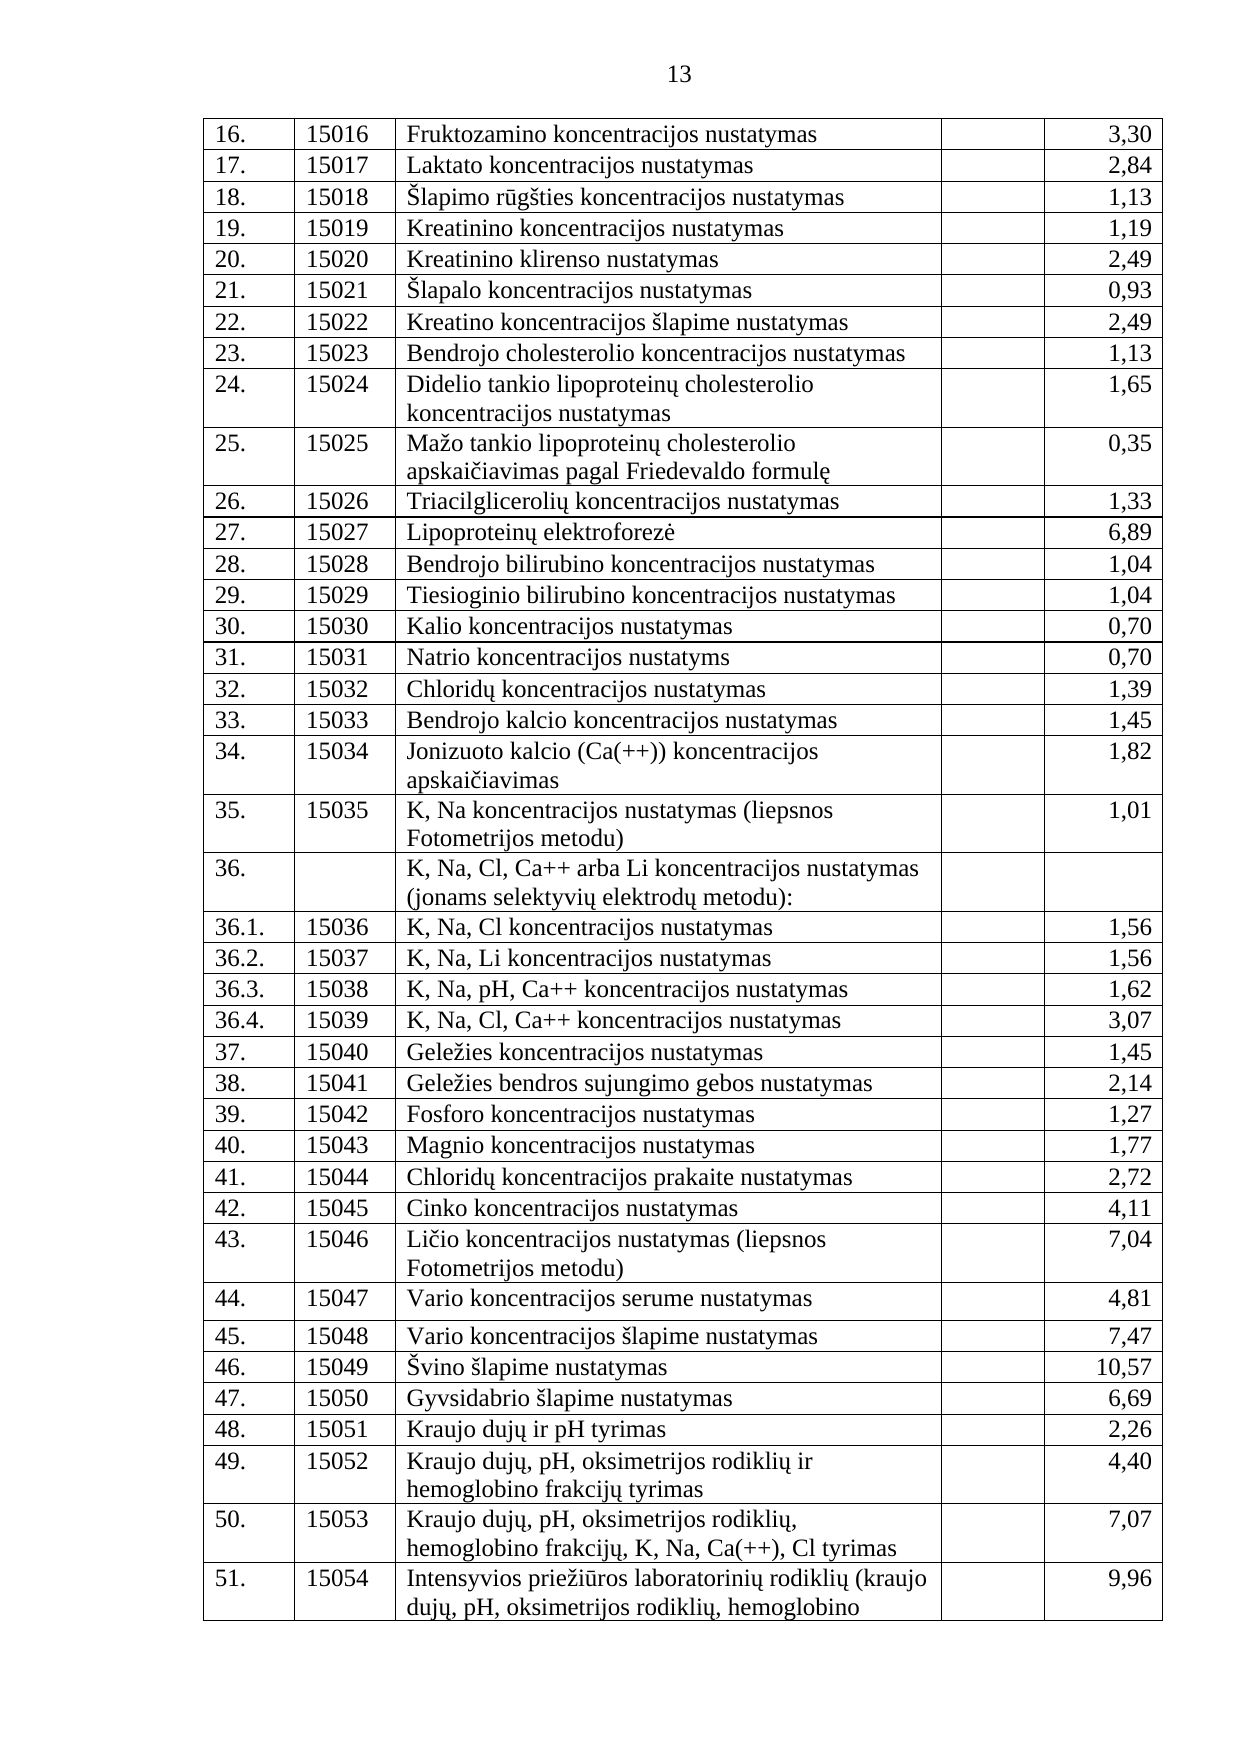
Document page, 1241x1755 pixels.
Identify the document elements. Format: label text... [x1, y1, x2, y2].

table_cell Šlapimo rūgšties koncentracijos nustatymas [396, 182, 941, 212]
table_cell 1,45 [1045, 705, 1162, 735]
table_cell 50. [204, 1504, 294, 1562]
table_cell 44. [204, 1283, 294, 1320]
table_cell [1163, 1562, 1240, 1620]
table_cell [1163, 368, 1240, 427]
table_cell [1163, 579, 1240, 610]
table_cell 1,56 [1045, 943, 1162, 973]
table_cell [1045, 853, 1162, 911]
table_cell Bendrojo bilirubino koncentracijos nustatymas [396, 549, 941, 579]
table_cell 20. [204, 244, 294, 274]
table_cell [942, 338, 1044, 368]
table_cell Švino šlapime nustatymas [396, 1352, 941, 1382]
table_cell 36. [204, 853, 294, 911]
table_cell 38. [204, 1068, 294, 1098]
table_cell Kreatinino koncentracijos nustatymas [396, 213, 941, 243]
table_cell [1163, 1382, 1240, 1413]
table_cell 40. [204, 1131, 294, 1161]
table_cell K, Na koncentracijos nustatymas (liepsnos Fotometrijos metodu) [396, 795, 941, 852]
table_cell 1,45 [1045, 1037, 1162, 1067]
table_cell 15018 [295, 182, 395, 212]
table_cell 19. [204, 213, 294, 243]
table_cell 15022 [295, 307, 395, 337]
table_cell [942, 643, 1044, 673]
table_cell 6,69 [1045, 1383, 1162, 1413]
table_cell Kalio koncentracijos nustatymas [396, 611, 941, 641]
table_cell 15040 [295, 1037, 395, 1067]
table_cell 15045 [295, 1193, 395, 1223]
table_cell 1,19 [1045, 213, 1162, 243]
table_cell [942, 1283, 1044, 1320]
table_cell 1,04 [1045, 549, 1162, 579]
table_cell [942, 1504, 1044, 1562]
table_cell [1163, 243, 1240, 274]
table_cell [1163, 610, 1240, 641]
table_cell Didelio tankio lipoproteinų cholesterolio koncentracijos nustatymas [396, 369, 941, 427]
table_cell 15053 [295, 1504, 395, 1562]
table_cell 15027 [295, 518, 395, 548]
table_cell Natrio koncentracijos nustatyms [396, 643, 941, 673]
table_cell 15049 [295, 1352, 395, 1382]
table_cell [942, 580, 1044, 610]
table_cell [1163, 516, 1240, 548]
table_cell 15052 [295, 1446, 395, 1503]
table_cell 30. [204, 611, 294, 641]
table_cell [1163, 1098, 1240, 1129]
table_cell [942, 275, 1044, 306]
table_cell 49. [204, 1446, 294, 1503]
table_cell [1163, 641, 1240, 673]
table_cell Vario koncentracijos šlapime nustatymas [396, 1321, 941, 1351]
table_cell [1163, 1414, 1240, 1445]
table_cell 37. [204, 1037, 294, 1067]
table_cell 24. [204, 369, 294, 427]
table_cell 15021 [295, 275, 395, 306]
table_cell 9,96 [1045, 1563, 1162, 1620]
table_cell 15034 [295, 736, 395, 794]
table_cell [942, 1006, 1044, 1036]
table_cell 15042 [295, 1099, 395, 1129]
table_cell 43. [204, 1224, 294, 1282]
table_cell 15033 [295, 705, 395, 735]
table_cell 21. [204, 275, 294, 306]
table_cell [942, 1563, 1044, 1620]
table_cell 36.3. [204, 974, 294, 1004]
table_cell [1163, 1161, 1240, 1192]
table_cell 7,47 [1045, 1321, 1162, 1351]
table_cell 15037 [295, 943, 395, 973]
table_cell [942, 1099, 1044, 1129]
table_cell 15017 [295, 150, 395, 181]
table_cell 47. [204, 1383, 294, 1413]
table_cell 0,70 [1045, 611, 1162, 641]
table_cell 1,27 [1045, 1099, 1162, 1129]
table_cell [942, 1446, 1044, 1503]
table_cell [1163, 911, 1240, 942]
table_cell Magnio koncentracijos nustatymas [396, 1131, 941, 1161]
table_cell [1163, 1320, 1240, 1351]
table_cell Fosforo koncentracijos nustatymas [396, 1099, 941, 1129]
table_cell 15044 [295, 1162, 395, 1192]
table_cell 10,57 [1045, 1352, 1162, 1382]
table_cell 42. [204, 1193, 294, 1223]
table_cell 0,93 [1045, 275, 1162, 306]
table_cell Mažo tankio lipoproteinų cholesterolio apskaičiavimas pagal Friedevaldo formulę [396, 428, 941, 485]
table_cell [1163, 337, 1240, 368]
table_cell 1,04 [1045, 580, 1162, 610]
table_cell 15025 [295, 428, 395, 485]
table_cell [942, 736, 1044, 794]
table_cell [942, 369, 1044, 427]
table_cell [942, 1037, 1044, 1067]
table_cell 15047 [295, 1283, 395, 1320]
table_cell 15039 [295, 1006, 395, 1036]
table_cell [1163, 118, 1240, 149]
table_cell 3,07 [1045, 1006, 1162, 1036]
table_cell 15026 [295, 486, 395, 516]
table_cell 1,62 [1045, 974, 1162, 1004]
table_cell [942, 213, 1044, 243]
table_cell [942, 943, 1044, 973]
table_cell 1,39 [1045, 674, 1162, 704]
table_cell 2,84 [1045, 150, 1162, 181]
table_cell 15041 [295, 1068, 395, 1098]
table_cell Bendrojo cholesterolio koncentracijos nustatymas [396, 338, 941, 368]
table_cell [1163, 704, 1240, 735]
table_cell 15028 [295, 549, 395, 579]
table_cell 45. [204, 1321, 294, 1351]
table_cell Laktato koncentracijos nustatymas [396, 150, 941, 181]
table_cell [295, 853, 395, 911]
table_cell 7,07 [1045, 1504, 1162, 1562]
table_cell 27. [204, 518, 294, 548]
table_cell [1163, 485, 1240, 516]
table_cell [1163, 427, 1240, 485]
table_cell [1163, 1036, 1240, 1067]
table_cell 15024 [295, 369, 395, 427]
table_cell Geležies koncentracijos nustatymas [396, 1037, 941, 1067]
table_cell Cinko koncentracijos nustatymas [396, 1193, 941, 1223]
table_cell 1,13 [1045, 182, 1162, 212]
table_cell Kreatinino klirenso nustatymas [396, 244, 941, 274]
table_cell 1,65 [1045, 369, 1162, 427]
table_cell 15038 [295, 974, 395, 1004]
table_cell Kraujo dujų, pH, oksimetrijos rodiklių ir hemoglobino frakcijų tyrimas [396, 1446, 941, 1503]
table_cell 15036 [295, 912, 395, 942]
table_cell K, Na, Cl, Ca++ koncentracijos nustatymas [396, 1006, 941, 1036]
table_cell 4,40 [1045, 1446, 1162, 1503]
table_cell [1163, 673, 1240, 704]
table_cell 26. [204, 486, 294, 516]
table_cell [942, 182, 1044, 212]
table_cell [1163, 1503, 1240, 1562]
table_cell [942, 244, 1044, 274]
table_cell [942, 428, 1044, 485]
table_cell Triacilglicerolių koncentracijos nustatymas [396, 486, 941, 516]
table_cell 15046 [295, 1224, 395, 1282]
table_cell 1,01 [1045, 795, 1162, 852]
table_cell Kreatino koncentracijos šlapime nustatymas [396, 307, 941, 337]
table_cell 16. [204, 119, 294, 149]
table_cell [942, 611, 1044, 641]
table_cell Jonizuoto kalcio (Ca(++)) koncentracijos apskaičiavimas [396, 736, 941, 794]
table_cell 7,04 [1045, 1224, 1162, 1282]
table_cell 22. [204, 307, 294, 337]
table_cell 2,14 [1045, 1068, 1162, 1098]
table_cell [1163, 1067, 1240, 1098]
table_cell Intensyvios priežiūros laboratorinių rodiklių (kraujo dujų, pH, oksimetrijos rodiklių, hemoglobino [396, 1563, 941, 1620]
table_cell 51. [204, 1563, 294, 1620]
table_cell [1163, 1223, 1240, 1282]
table_cell [942, 549, 1044, 579]
table_cell 15043 [295, 1131, 395, 1161]
table_cell Fruktozamino koncentracijos nustatymas [396, 119, 941, 149]
table_cell 1,13 [1045, 338, 1162, 368]
table_cell [942, 1321, 1044, 1351]
table_cell [942, 518, 1044, 548]
table_cell [942, 795, 1044, 852]
table_cell 15054 [295, 1563, 395, 1620]
table_cell 25. [204, 428, 294, 485]
table_cell 34. [204, 736, 294, 794]
table_cell 1,77 [1045, 1131, 1162, 1161]
table_cell Ličio koncentracijos nustatymas (liepsnos Fotometrijos metodu) [396, 1224, 941, 1282]
table_cell [942, 1131, 1044, 1161]
table_cell K, Na, pH, Ca++ koncentracijos nustatymas [396, 974, 941, 1004]
table_cell 2,49 [1045, 244, 1162, 274]
table_cell Vario koncentracijos serume nustatymas [396, 1283, 941, 1320]
table_cell [1163, 852, 1240, 911]
table_cell K, Na, Li koncentracijos nustatymas [396, 943, 941, 973]
table_cell Tiesioginio bilirubino koncentracijos nustatymas [396, 580, 941, 610]
table_cell 29. [204, 580, 294, 610]
table_cell Šlapalo koncentracijos nustatymas [396, 275, 941, 306]
table_cell Bendrojo kalcio koncentracijos nustatymas [396, 705, 941, 735]
table_cell [942, 674, 1044, 704]
table_cell 46. [204, 1352, 294, 1382]
table_cell Kraujo dujų, pH, oksimetrijos rodiklių, hemoglobino frakcijų, K, Na, Ca(++), Cl tyrimas [396, 1504, 941, 1562]
table_cell 0,70 [1045, 643, 1162, 673]
table_cell 1,56 [1045, 912, 1162, 942]
table_cell [1163, 1445, 1240, 1503]
table_cell [942, 912, 1044, 942]
table_cell [1163, 274, 1240, 306]
table_cell 33. [204, 705, 294, 735]
table_cell [942, 486, 1044, 516]
table_cell 1,82 [1045, 736, 1162, 794]
table_cell 36.2. [204, 943, 294, 973]
table_cell [1163, 548, 1240, 579]
table_cell 3,30 [1045, 119, 1162, 149]
table_cell 39. [204, 1099, 294, 1129]
table_cell 48. [204, 1415, 294, 1445]
table_cell [1163, 212, 1240, 243]
table_cell [942, 853, 1044, 911]
table_cell 15051 [295, 1415, 395, 1445]
table_cell 28. [204, 549, 294, 579]
table_cell 41. [204, 1162, 294, 1192]
table_cell 15029 [295, 580, 395, 610]
table_cell [1163, 942, 1240, 973]
table_cell Gyvsidabrio šlapime nustatymas [396, 1383, 941, 1413]
table_cell 15032 [295, 674, 395, 704]
table_cell 36.1. [204, 912, 294, 942]
table_cell 6,89 [1045, 518, 1162, 548]
table_cell 1,33 [1045, 486, 1162, 516]
table_cell [942, 1224, 1044, 1282]
table_cell [1163, 794, 1240, 852]
table_cell [942, 307, 1044, 337]
table_cell 2,49 [1045, 307, 1162, 337]
table_cell 0,35 [1045, 428, 1162, 485]
table_cell Lipoproteinų elektroforezė [396, 518, 941, 548]
table_cell [1163, 149, 1240, 181]
table_cell 4,11 [1045, 1193, 1162, 1223]
table_cell [1163, 735, 1240, 794]
table_cell [942, 1352, 1044, 1382]
table_cell K, Na, Cl, Ca++ arba Li koncentracijos nustatymas (jonams selektyvių elektrodų metodu): [396, 853, 941, 911]
table_cell 4,81 [1045, 1283, 1162, 1320]
table_cell [942, 1162, 1044, 1192]
table_cell 15019 [295, 213, 395, 243]
table_cell [942, 1193, 1044, 1223]
table_cell [942, 1415, 1044, 1445]
table_cell [942, 150, 1044, 181]
table_cell Chloridų koncentracijos nustatymas [396, 674, 941, 704]
table_cell [1163, 1130, 1240, 1161]
table_cell 15030 [295, 611, 395, 641]
table_cell 2,26 [1045, 1415, 1162, 1445]
table_cell 15023 [295, 338, 395, 368]
table_cell 15048 [295, 1321, 395, 1351]
table_cell [942, 1068, 1044, 1098]
table_cell [1163, 1351, 1240, 1382]
table_cell 18. [204, 182, 294, 212]
table_cell [1163, 1192, 1240, 1223]
table_cell 35. [204, 795, 294, 852]
table_cell [1163, 1005, 1240, 1036]
table_cell 15020 [295, 244, 395, 274]
table_cell 2,72 [1045, 1162, 1162, 1192]
table_cell 31. [204, 643, 294, 673]
table_cell Chloridų koncentracijos prakaite nustatymas [396, 1162, 941, 1192]
table_cell [942, 1383, 1044, 1413]
table_cell [1163, 1282, 1240, 1320]
table_cell Kraujo dujų ir pH tyrimas [396, 1415, 941, 1445]
table_cell 23. [204, 338, 294, 368]
table_cell 15050 [295, 1383, 395, 1413]
table_cell K, Na, Cl koncentracijos nustatymas [396, 912, 941, 942]
table_cell Geležies bendros sujungimo gebos nustatymas [396, 1068, 941, 1098]
table_cell [1163, 181, 1240, 212]
table_cell 36.4. [204, 1006, 294, 1036]
table_cell 17. [204, 150, 294, 181]
table_cell [1163, 306, 1240, 337]
table_cell [942, 705, 1044, 735]
table_cell [1163, 973, 1240, 1004]
table_cell 15035 [295, 795, 395, 852]
table_cell [942, 974, 1044, 1004]
table_cell [942, 119, 1044, 149]
table_cell 15031 [295, 643, 395, 673]
table_cell 15016 [295, 119, 395, 149]
table_cell 32. [204, 674, 294, 704]
